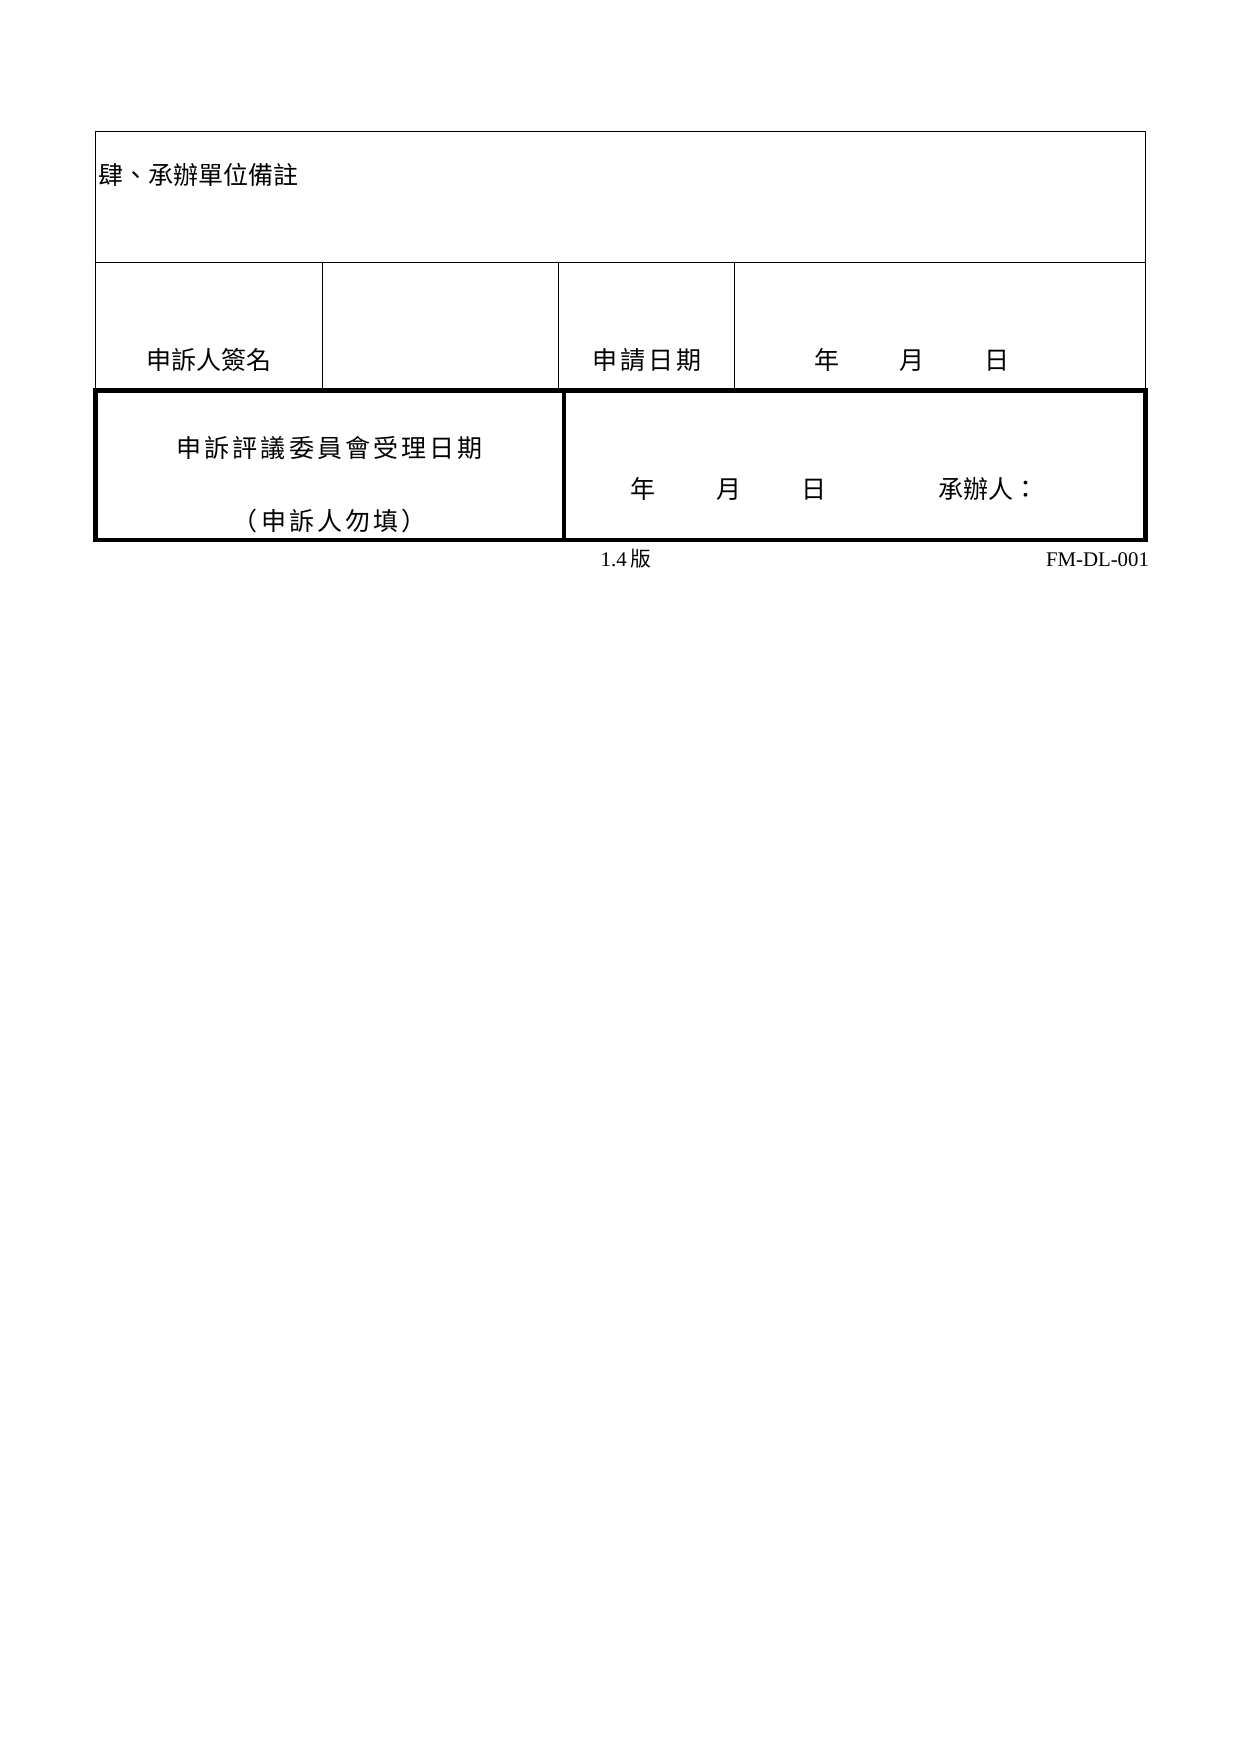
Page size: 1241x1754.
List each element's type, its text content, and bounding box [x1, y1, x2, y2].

table_cell 申請日期 [559, 263, 734, 388]
table_cell 申訴評議委員會受理日期 （申訴人勿填） [98, 393, 562, 538]
table_cell [323, 263, 558, 388]
table_cell 申訴人簽名 [96, 263, 322, 388]
table_cell 年 月 日 [735, 263, 1145, 388]
text 1.4版 FM-DL-001 [100, 542, 1167, 573]
table_cell 肆、承辦單位備註 [96, 132, 1145, 262]
table_cell 年 月 日 承辦人： [566, 393, 1143, 538]
